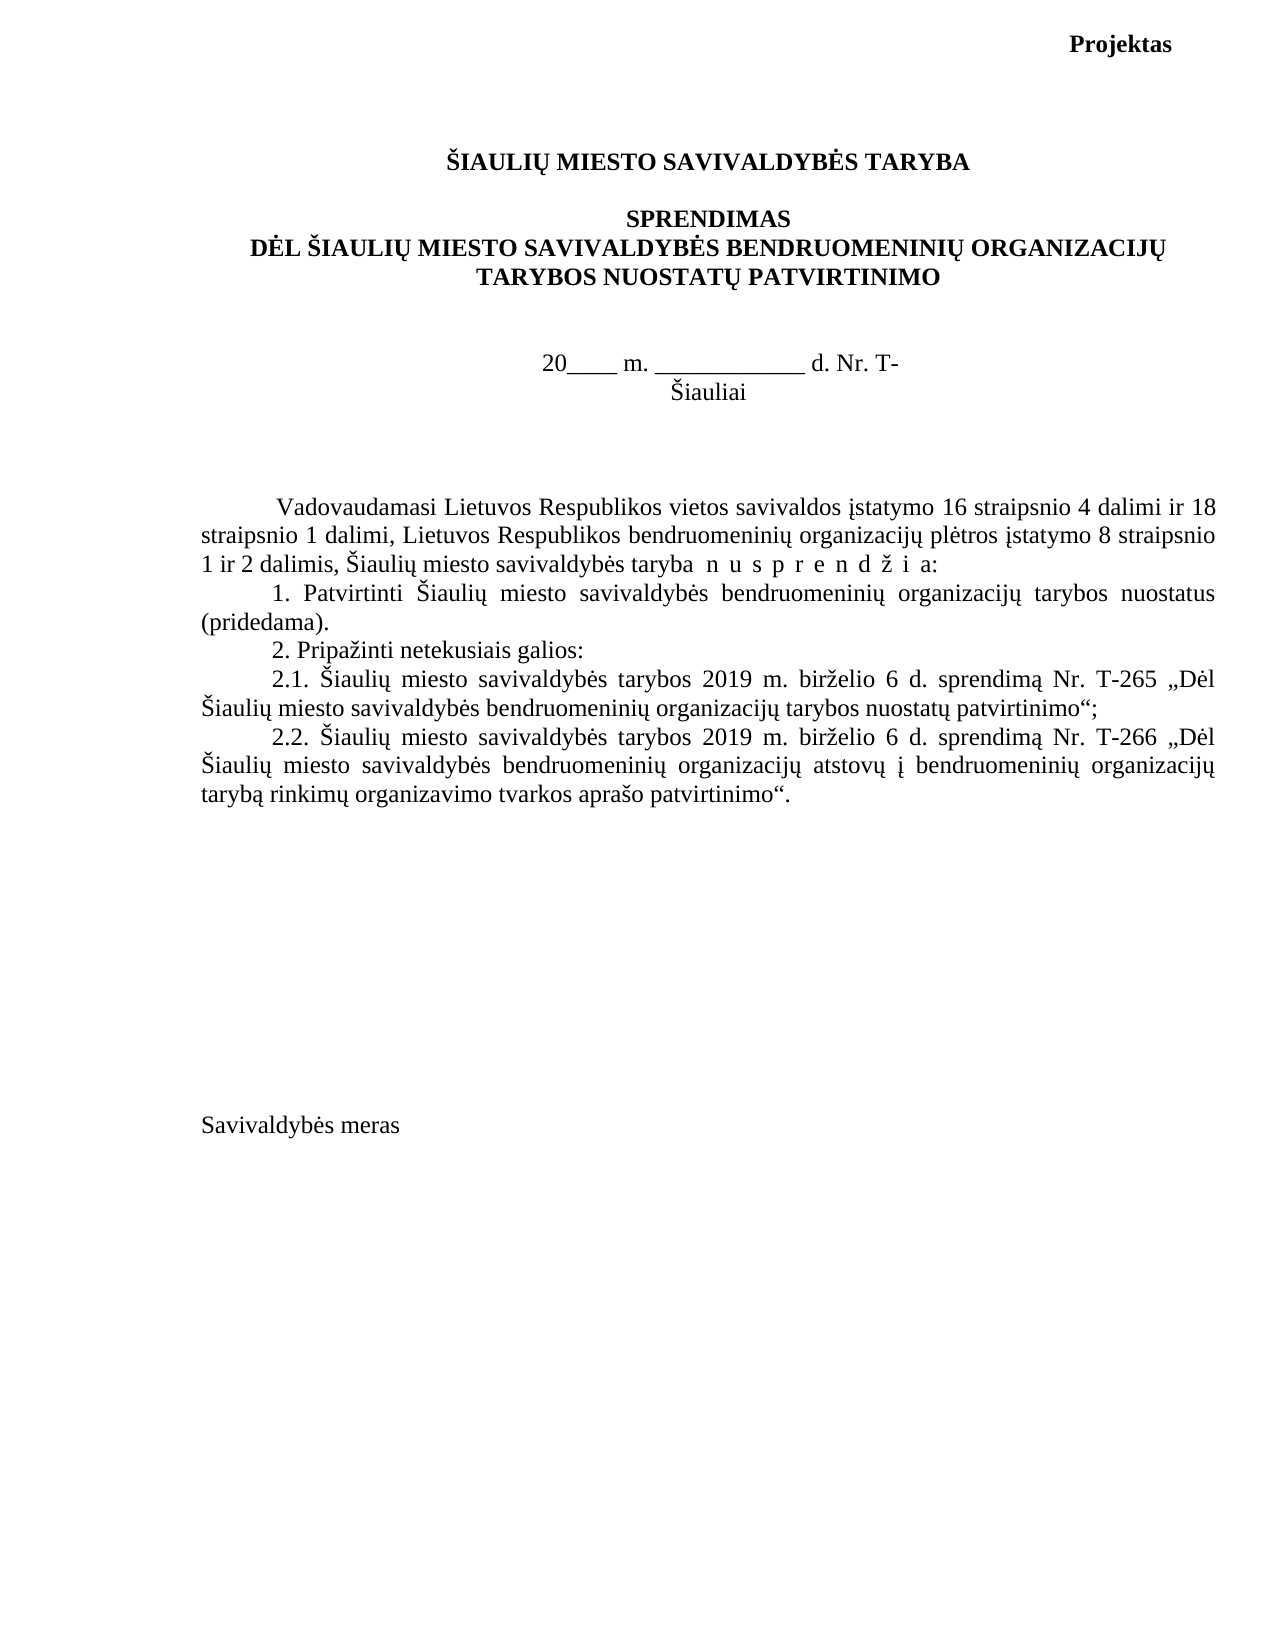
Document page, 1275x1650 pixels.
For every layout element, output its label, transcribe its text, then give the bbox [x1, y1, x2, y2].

text 20____ m. ____________ d. Nr. T- [201, 348, 1216, 377]
text 1. Patvirtinti Šiaulių miesto savivaldybės bendruomeninių organizacijų tarybos nuostatus (pridedama). [201, 578, 1216, 636]
text Vadovaudamasi Lietuvos Respublikos vietos savivaldos įstatymo 16 straipsnio 4 dalimi ir 18 straipsnio 1 dalimi, Lietuvos Respublikos bendruomeninių organizacijų plėtros įstatymo 8 straipsnio 1 ir 2 dalimis, Šiaulių miesto savivaldybės taryba nusprendžia: [201, 492, 1216, 578]
text ŠIAULIŲ MIESTO SAVIVALDYBĖS TARYBA [201, 147, 1216, 176]
text DĖL ŠIAULIŲ MIESTO SAVIVALDYBĖS BENDRUOMENINIŲ ORGANIZACIJŲ TARYBOS NUOSTATŲ PATVIRTINIMO [201, 233, 1216, 291]
text Šiauliai [201, 377, 1216, 406]
text 2.2. Šiaulių miesto savivaldybės tarybos 2019 m. birželio 6 d. sprendimą Nr. T-266 „Dėl Šiaulių miesto savivaldybės bendruomeninių organizacijų atstovų į bendruomeninių organizacijų tarybą rinkimų organizavimo tvarkos aprašo patvirtinimo“. [201, 722, 1216, 808]
text SPRENDIMAS [201, 204, 1216, 233]
text 2. Pripažinti netekusiais galios: [201, 636, 1216, 664]
text Savivaldybės meras [201, 1110, 1216, 1139]
text 2.1. Šiaulių miesto savivaldybės tarybos 2019 m. birželio 6 d. sprendimą Nr. T-265 „Dėl Šiaulių miesto savivaldybės bendruomeninių organizacijų tarybos nuostatų patvirtinimo“; [201, 664, 1216, 722]
